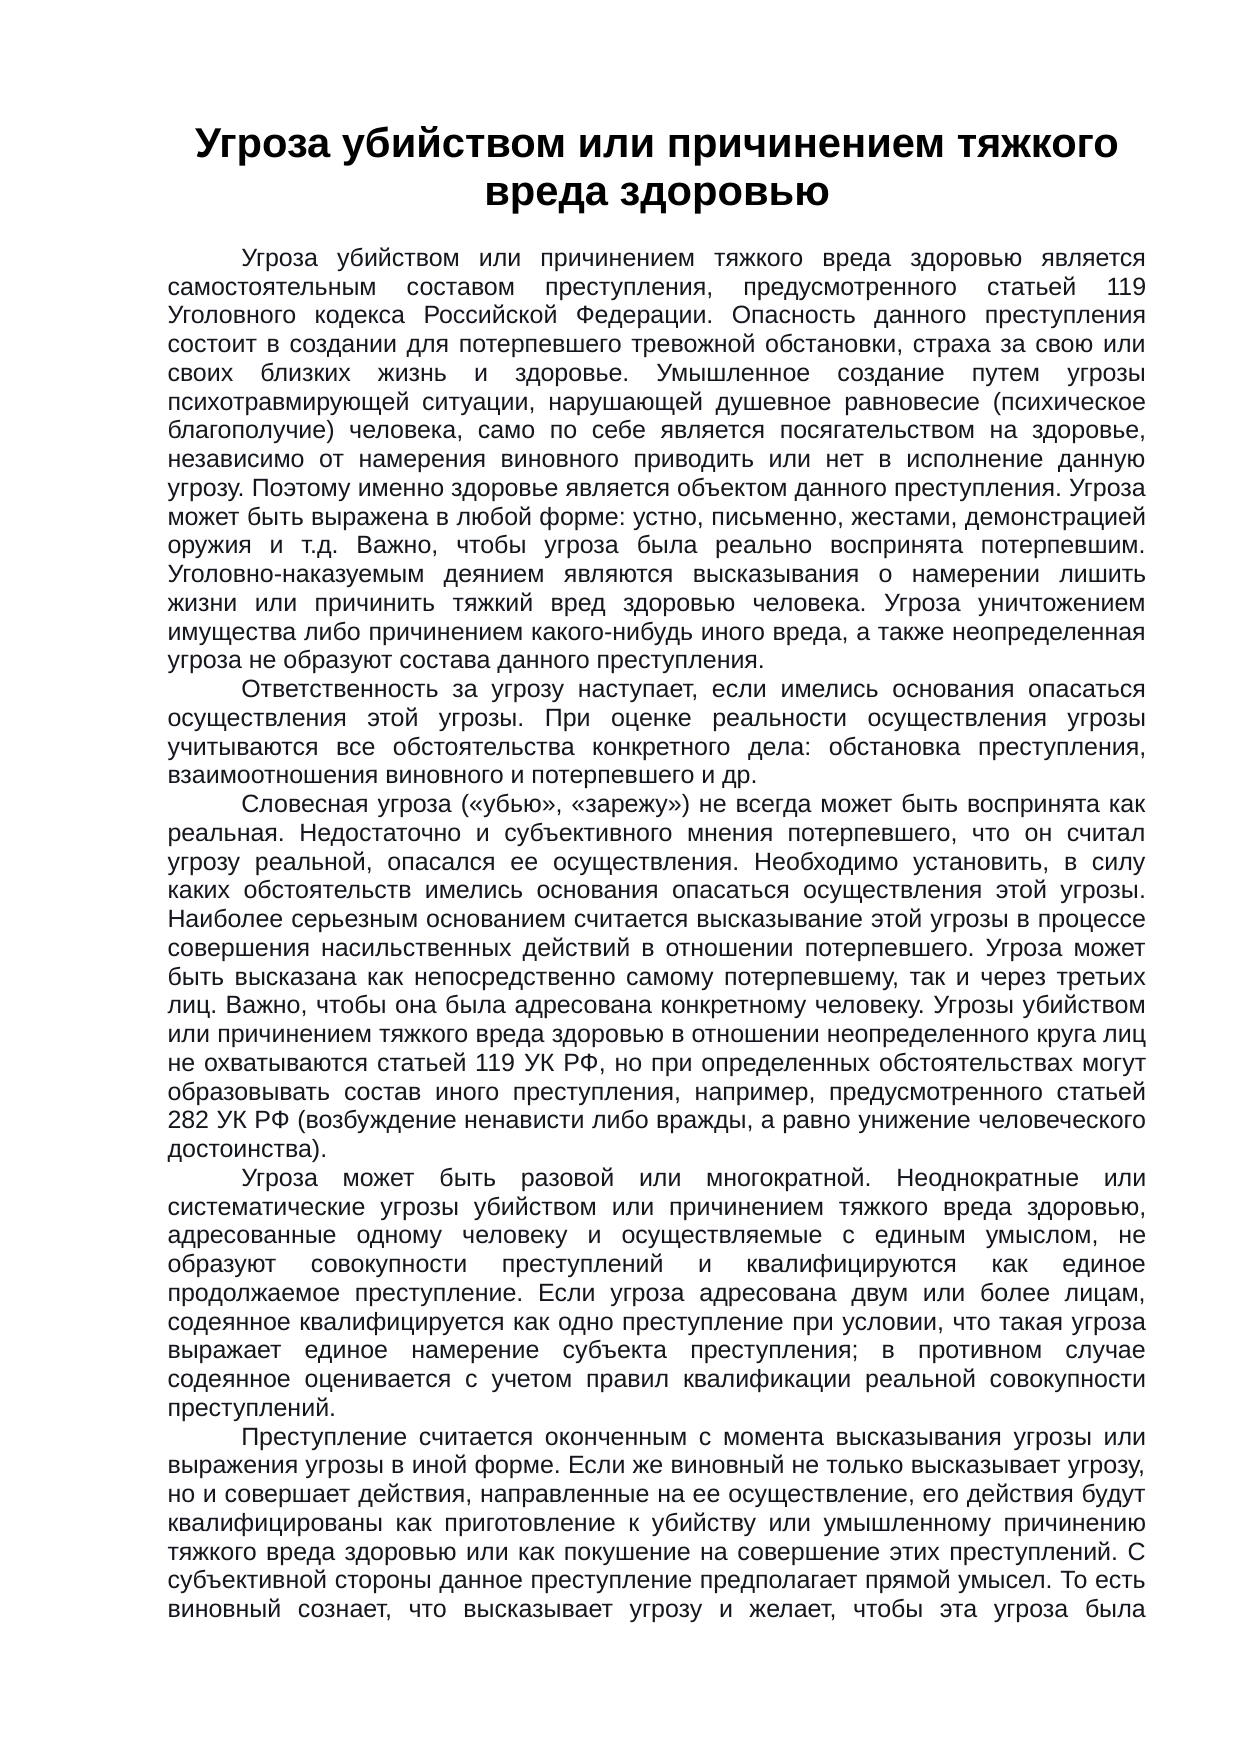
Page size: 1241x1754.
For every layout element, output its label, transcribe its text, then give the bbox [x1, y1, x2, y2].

text Ответственность за угрозу наступает, если имелись основания опасаться осуществления этой угрозы. При оценке реальности осуществления угрозы учитываются все обстоятельства конкретного дела: обстановка преступления, взаимоотношения виновного и потерпевшего и др. [167, 674, 1147, 789]
text Преступление считается оконченным с момента высказывания угрозы или выражения угрозы в иной форме. Если же виновный не только высказывает угрозу, но и совершает действия, направленные на ее осуществление, его действия будут квалифицированы как приготовление к убийству или умышленному причинению тяжкого вреда здоровью или как покушение на совершение этих преступлений. С субъективной стороны данное преступление предполагает прямой умысел. То есть виновный сознает, что высказывает угрозу и желает, чтобы эта угроза была [167, 1421, 1147, 1623]
text Угроза убийством или причинением тяжкого вреда здоровью является самостоятельным составом преступления, предусмотренного статьей 119 Уголовного кодекса Российской Федерации. Опасность данного преступления состоит в создании для потерпевшего тревожной обстановки, страха за свою или своих близких жизнь и здоровье. Умышленное создание путем угрозы психотравмирующей ситуации, нарушающей душевное равновесие (психическое благополучие) человека, само по себе является посягательством на здоровье, независимо от намерения виновного приводить или нет в исполнение данную угрозу. Поэтому именно здоровье является объектом данного преступления. Угроза может быть выражена в любой форме: устно, письменно, жестами, демонстрацией оружия и т.д. Важно, чтобы угроза была реально воспринята потерпевшим. Уголовно-наказуемым деянием являются высказывания о намерении лишить жизни или причинить тяжкий вред здоровью человека. Угроза уничтожением имущества либо причинением какого-нибудь иного вреда, а также неопределенная угроза не образуют состава данного преступления. [167, 243, 1147, 674]
text Угроза убийством или причинением тяжкого вреда здоровью [167, 118, 1147, 214]
text Словесная угроза («убью», «зарежу») не всегда может быть воспринята как реальная. Недостаточно и субъективного мнения потерпевшего, что он считал угрозу реальной, опасался ее осуществления. Необходимо установить, в силу каких обстоятельств имелись основания опасаться осуществления этой угрозы. Наиболее серьезным основанием считается высказывание этой угрозы в процессе совершения насильственных действий в отношении потерпевшего. Угроза может быть высказана как непосредственно самому потерпевшему, так и через третьих лиц. Важно, чтобы она была адресована конкретному человеку. Угрозы убийством или причинением тяжкого вреда здоровью в отношении неопределенного круга лиц не охватываются статьей 119 УК РФ, но при определенных обстоятельствах могут образовывать состав иного преступления, например, предусмотренного статьей 282 УК РФ (возбуждение ненависти либо вражды, а равно унижение человеческого достоинства). [167, 789, 1147, 1163]
text Угроза может быть разовой или многократной. Неоднократные или систематические угрозы убийством или причинением тяжкого вреда здоровью, адресованные одному человеку и осуществляемые с единым умыслом, не образуют совокупности преступлений и квалифицируются как единое продолжаемое преступление. Если угроза адресована двум или более лицам, содеянное квалифицируется как одно преступление при условии, что такая угроза выражает единое намерение субъекта преступления; в противном случае содеянное оценивается с учетом правил квалификации реальной совокупности преступлений. [167, 1163, 1147, 1421]
